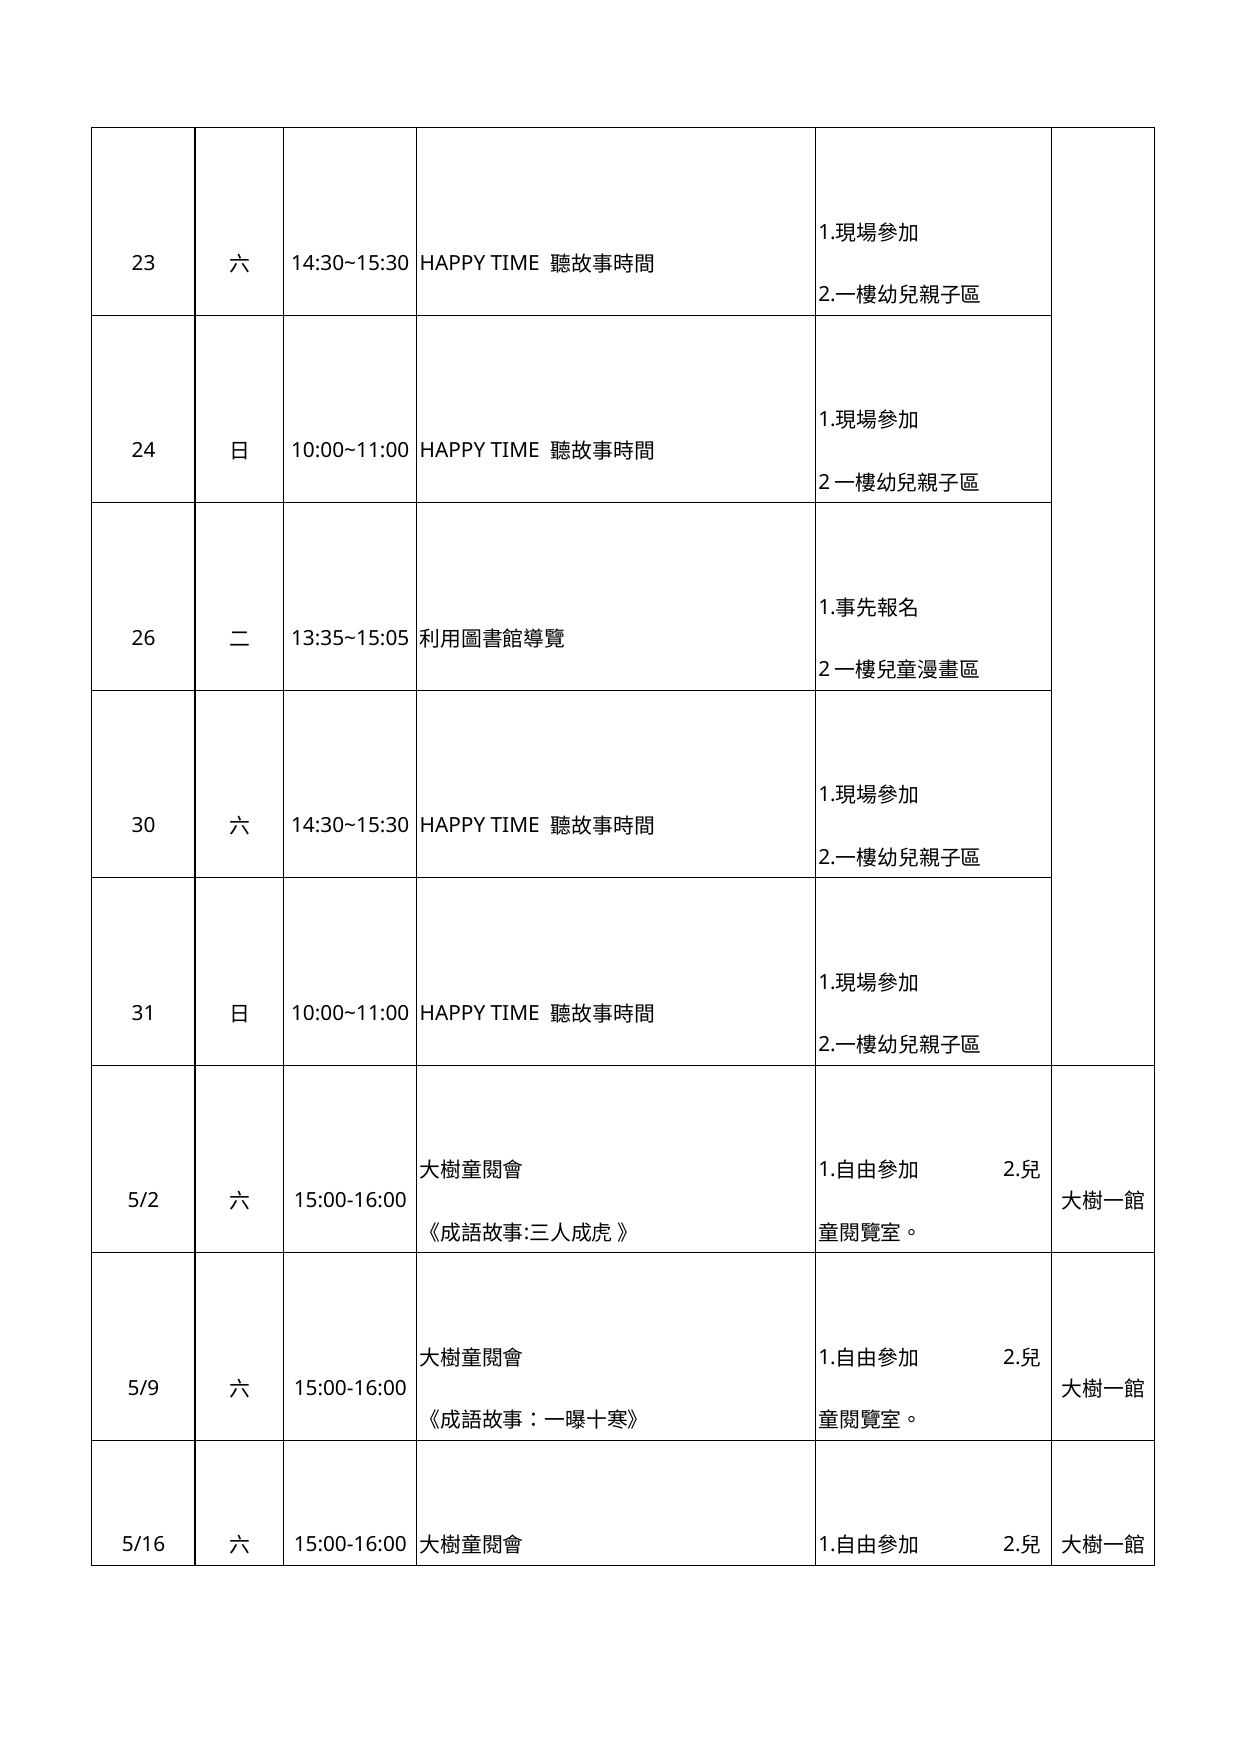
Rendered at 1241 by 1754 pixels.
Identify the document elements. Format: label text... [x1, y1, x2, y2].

table_cell 大樹童閱會 [417, 1441, 815, 1564]
table_cell 23 [92, 128, 194, 314]
table_cell 5/16 [92, 1441, 194, 1564]
table_cell 1.現場參加 2.一樓幼兒親子區 [816, 128, 1051, 314]
table_cell 1.現場參加 2.一樓幼兒親子區 [816, 691, 1051, 877]
table_cell 15:00-16:00 [284, 1066, 416, 1252]
table_cell HAPPY TIME 聽故事時間 [417, 878, 815, 1064]
table_cell 1.自由參加 2.兒童閱覽室。 [816, 1253, 1051, 1439]
table_cell HAPPY TIME 聽故事時間 [417, 316, 815, 502]
table_cell 1.事先報名 2一樓兒童漫畫區 [816, 503, 1051, 689]
table_cell 14:30~15:30 [284, 691, 416, 877]
table_cell 15:00-16:00 [284, 1441, 416, 1564]
table_cell 13:35~15:05 [284, 503, 416, 689]
table_cell 大樹一館 [1052, 1441, 1154, 1564]
table_cell 1.現場參加 2一樓幼兒親子區 [816, 316, 1051, 502]
table_cell 二 [196, 503, 283, 689]
table_cell 10:00~11:00 [284, 316, 416, 502]
table_cell 1.自由參加 2.兒童閱覽室。 [816, 1066, 1051, 1252]
table_cell 六 [196, 691, 283, 877]
table_cell 14:30~15:30 [284, 128, 416, 314]
table_cell 大樹一館 [1052, 1066, 1154, 1252]
table_cell 5/9 [92, 1253, 194, 1439]
table_cell 六 [196, 1066, 283, 1252]
table_cell 日 [196, 878, 283, 1064]
table_cell 31 [92, 878, 194, 1064]
table_cell 15:00-16:00 [284, 1253, 416, 1439]
table_cell 10:00~11:00 [284, 878, 416, 1064]
table_cell 利用圖書館導覽 [417, 503, 815, 689]
table_cell 5/2 [92, 1066, 194, 1252]
table_cell 六 [196, 1253, 283, 1439]
table_cell 30 [92, 691, 194, 877]
table_cell HAPPY TIME 聽故事時間 [417, 128, 815, 314]
table_cell 大樹童閱會 《成語故事：一曝十寒》 [417, 1253, 815, 1439]
table_cell 六 [196, 128, 283, 314]
table_cell 1.現場參加 2.一樓幼兒親子區 [816, 878, 1051, 1064]
table_cell [1052, 128, 1154, 1064]
table_cell 日 [196, 316, 283, 502]
table_cell 大樹一館 [1052, 1253, 1154, 1439]
table_cell 大樹童閱會 《成語故事:三人成虎 》 [417, 1066, 815, 1252]
table_cell 26 [92, 503, 194, 689]
table_cell HAPPY TIME 聽故事時間 [417, 691, 815, 877]
table_cell 六 [196, 1441, 283, 1564]
table_cell 1.自由參加 2.兒 [816, 1441, 1051, 1564]
table_cell 24 [92, 316, 194, 502]
